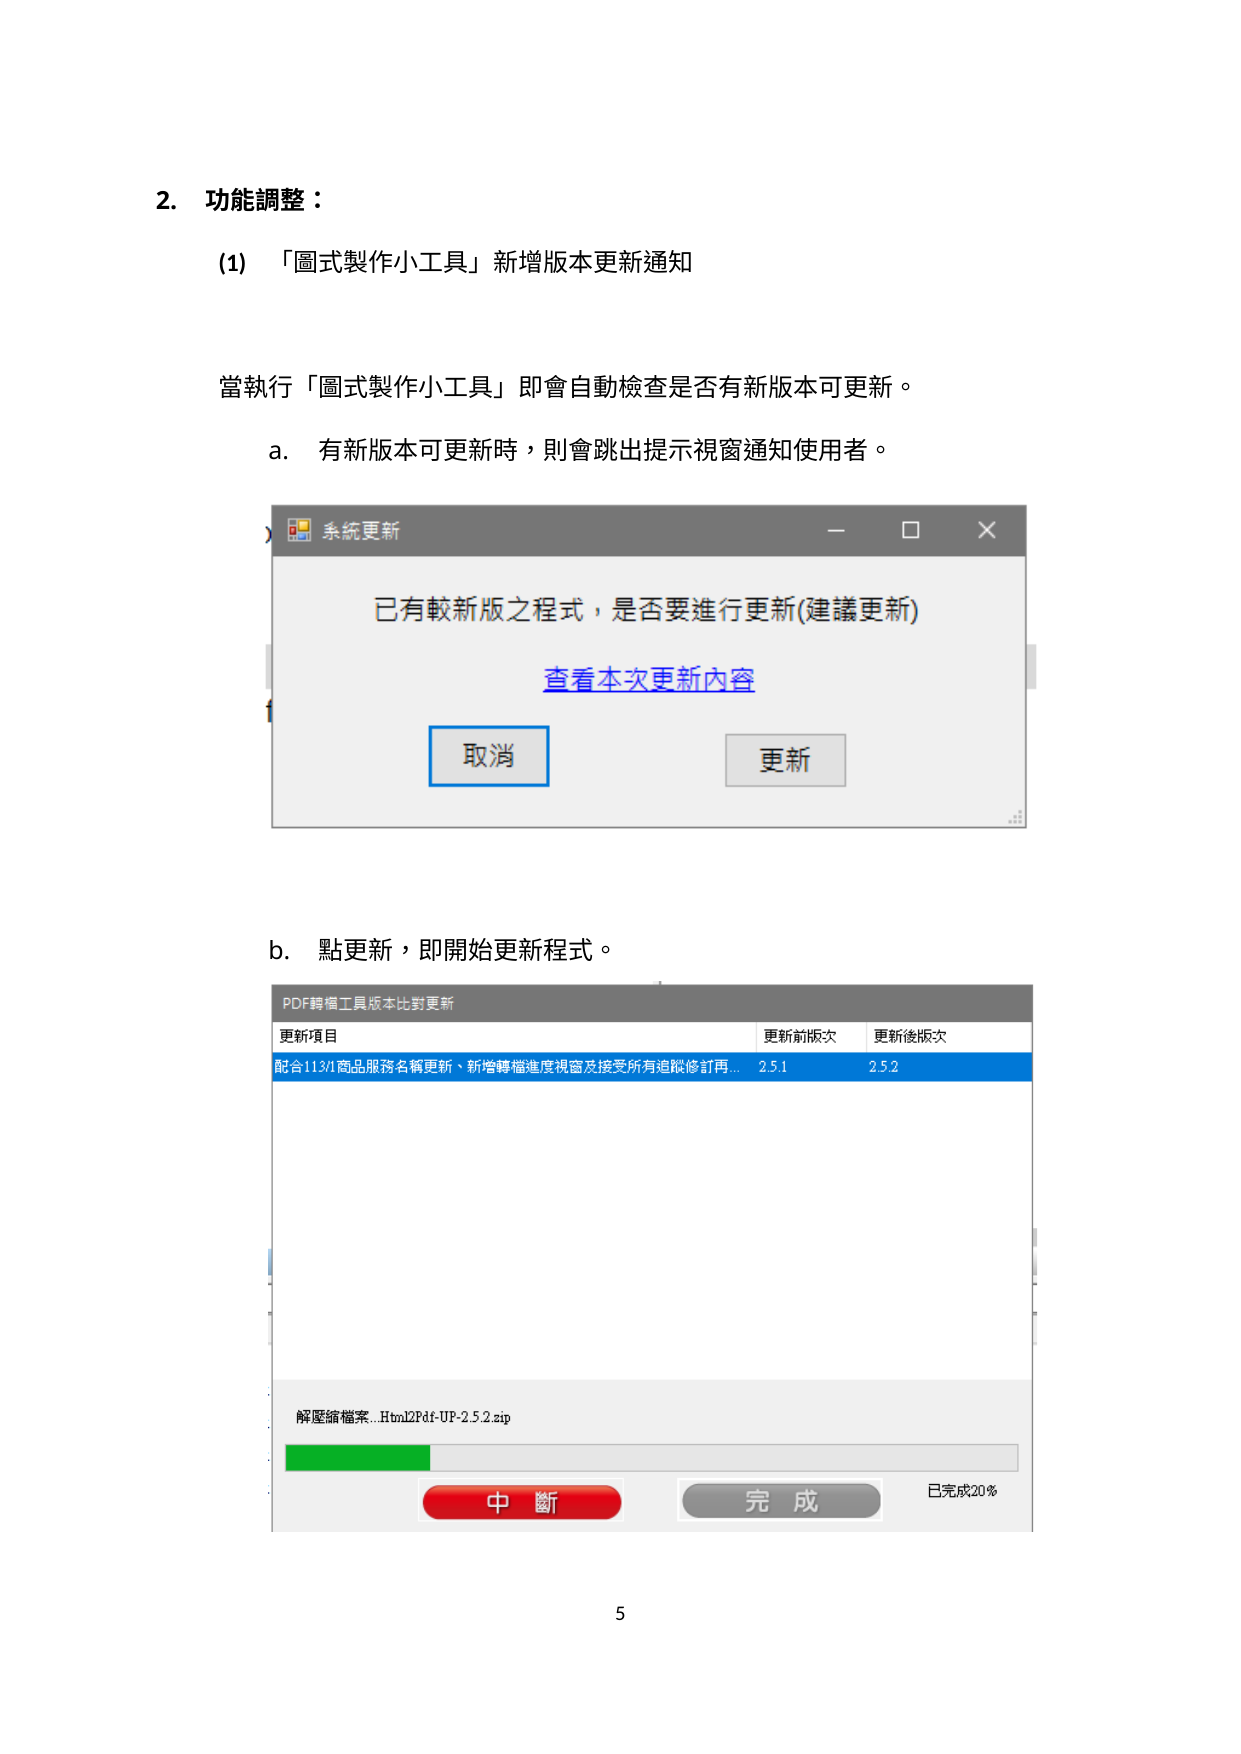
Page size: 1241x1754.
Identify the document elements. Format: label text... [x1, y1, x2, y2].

list 「圖式製作小工具」新增版本更新通知 [218, 219, 1122, 282]
list 有新版本可更新時，則會跳出提示視窗通知使用者。 [268, 407, 1122, 469]
text 當執行「圖式製作小工具」即會自動檢查是否有新版本可更新。 [218, 344, 1122, 407]
list 點更新，即開始更新程式。 [268, 907, 1122, 969]
list 功能調整： [156, 157, 1122, 219]
